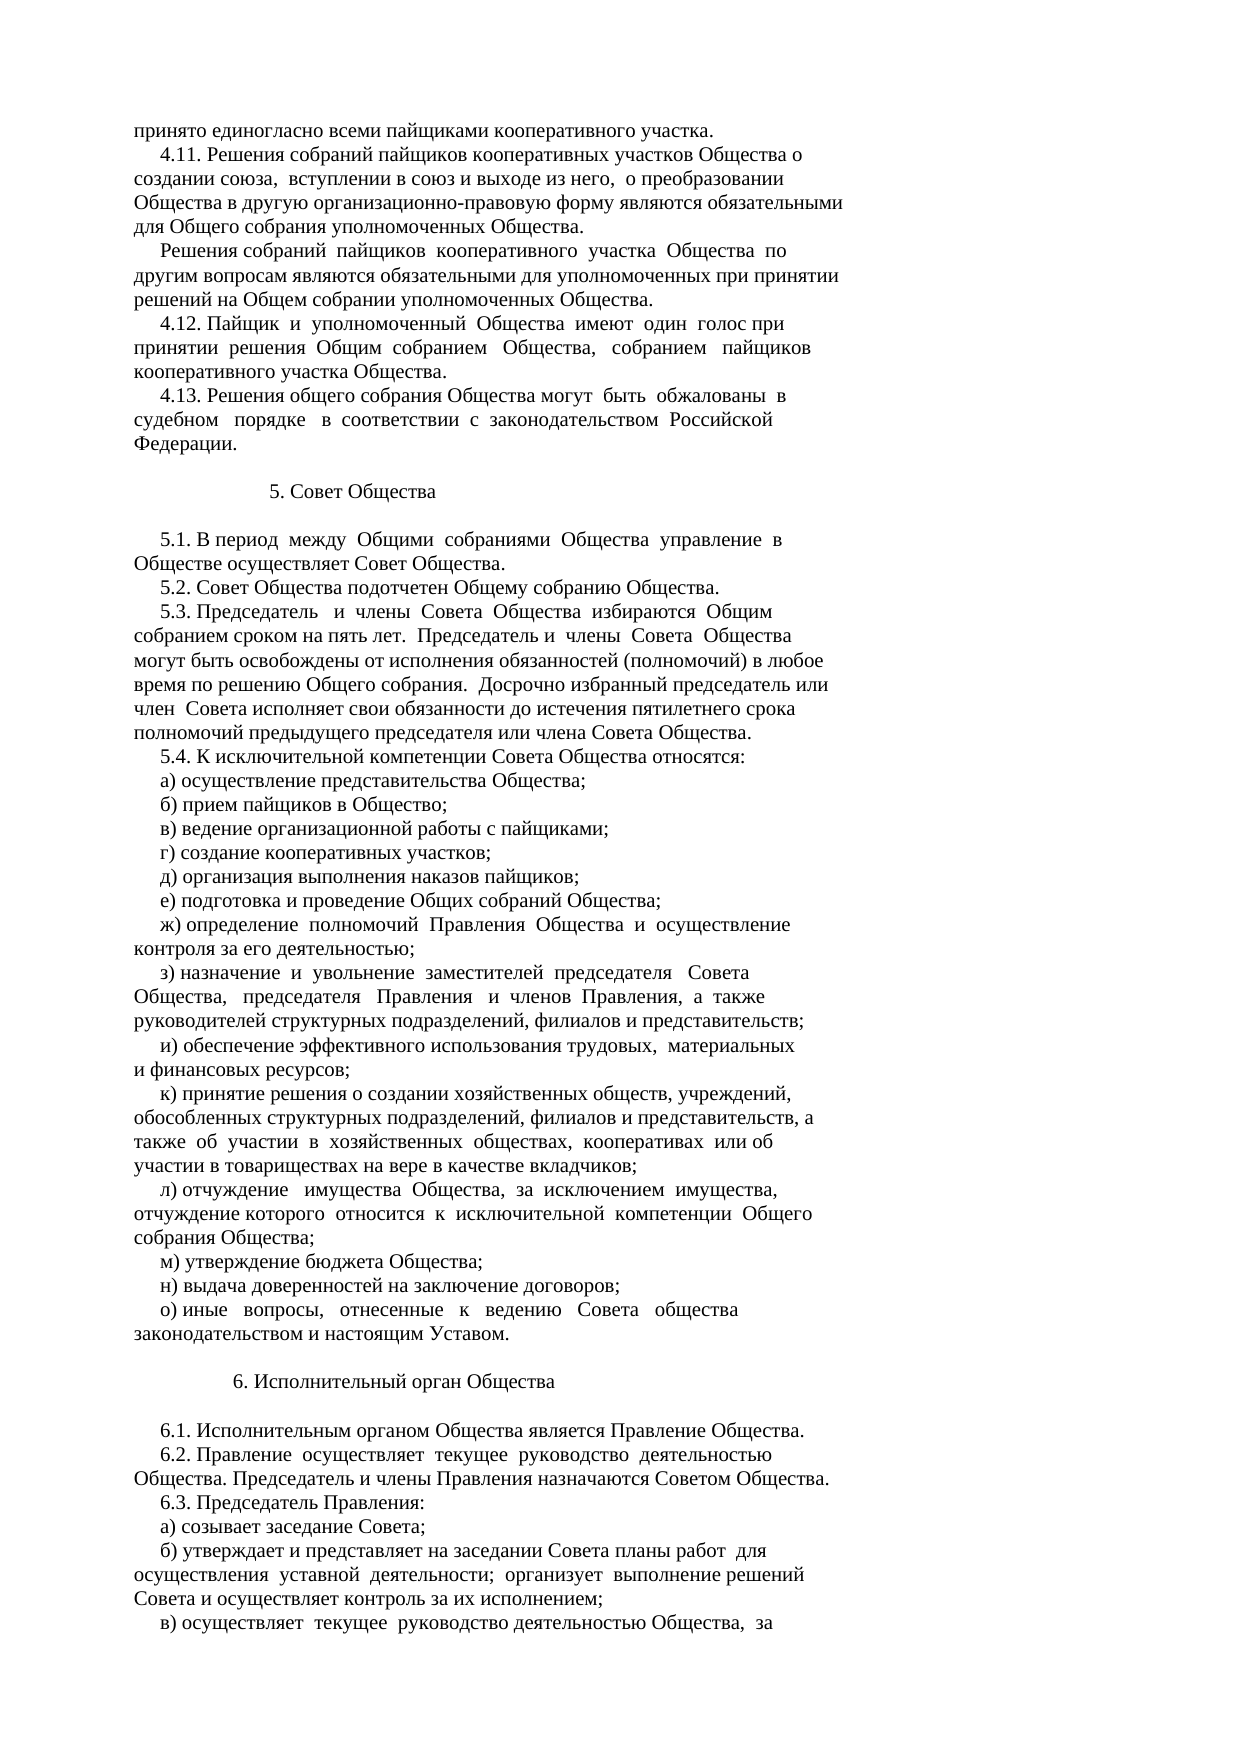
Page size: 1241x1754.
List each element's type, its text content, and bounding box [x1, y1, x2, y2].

text и) обеспечение эффективного использования трудовых, материальных [118, 1032, 1122, 1057]
text л) отчуждение имущества Общества, за исключением имущества, [118, 1177, 1122, 1201]
text б) утверждает и представляет на заседании Совета планы работ для [118, 1538, 1122, 1562]
text г) создание кооперативных участков; [118, 840, 1122, 864]
text другим вопросам являются обязательными для уполномоченных при принятии [118, 262, 1122, 287]
text 5.4. К исключительной компетенции Совета Общества относятся: [118, 744, 1122, 768]
text 6.1. Исполнительным органом Общества является Правление Общества. [118, 1417, 1122, 1442]
text Общества. Председатель и члены Правления назначаются Советом Общества. [118, 1466, 1122, 1490]
text решений на Общем собрании уполномоченных Общества. [118, 287, 1122, 311]
text осуществления уставной деятельности; организует выполнение решений [118, 1562, 1122, 1586]
text к) принятие решения о создании хозяйственных обществ, учреждений, [118, 1081, 1122, 1105]
text 4.11. Решения собраний пайщиков кооперативных участков Общества о [118, 142, 1122, 166]
text 5. Совет Общества [118, 479, 1122, 503]
text собрания Общества; [118, 1225, 1122, 1249]
text для Общего собрания уполномоченных Общества. [118, 214, 1122, 238]
text Федерации. [118, 431, 1122, 455]
text а) созывает заседание Совета; [118, 1514, 1122, 1538]
text о) иные вопросы, отнесенные к ведению Совета общества [118, 1297, 1122, 1321]
text могут быть освобождены от исполнения обязанностей (полномочий) в любое [118, 647, 1122, 672]
text а) осуществление представительства Общества; [118, 768, 1122, 792]
text 6.3. Председатель Правления: [118, 1490, 1122, 1514]
text отчуждение которого относится к исключительной компетенции Общего [118, 1201, 1122, 1225]
text 4.13. Решения общего собрания Общества могут быть обжалованы в [118, 383, 1122, 407]
text создании союза, вступлении в союз и выходе из него, о преобразовании [118, 166, 1122, 190]
text руководителей структурных подразделений, филиалов и представительств; [118, 1008, 1122, 1032]
text 6.2. Правление осуществляет текущее руководство деятельностью [118, 1442, 1122, 1466]
text в) ведение организационной работы с пайщиками; [118, 816, 1122, 840]
text обособленных структурных подразделений, филиалов и представительств, а [118, 1105, 1122, 1129]
text 6. Исполнительный орган Общества [118, 1369, 1122, 1393]
text 5.3. Председатель и члены Совета Общества избираются Общим [118, 599, 1122, 623]
text принятии решения Общим собранием Общества, собранием пайщиков [118, 335, 1122, 359]
text член Совета исполняет свои обязанности до истечения пятилетнего срока [118, 696, 1122, 720]
text в) осуществляет текущее руководство деятельностью Общества, за [118, 1610, 1122, 1634]
text Общества в другую организационно-правовую форму являются обязательными [118, 190, 1122, 214]
text также об участии в хозяйственных обществах, кооперативах или об [118, 1129, 1122, 1153]
text Совета и осуществляет контроль за их исполнением; [118, 1586, 1122, 1610]
text и финансовых ресурсов; [118, 1057, 1122, 1081]
text н) выдача доверенностей на заключение договоров; [118, 1273, 1122, 1297]
text полномочий предыдущего председателя или члена Совета Общества. [118, 720, 1122, 744]
text 5.2. Совет Общества подотчетен Общему собранию Общества. [118, 575, 1122, 599]
text д) организация выполнения наказов пайщиков; [118, 864, 1122, 888]
text собранием сроком на пять лет. Председатель и члены Совета Общества [118, 623, 1122, 647]
text м) утверждение бюджета Общества; [118, 1249, 1122, 1273]
text контроля за его деятельностью; [118, 936, 1122, 960]
text з) назначение и увольнение заместителей председателя Совета [118, 960, 1122, 984]
text ж) определение полномочий Правления Общества и осуществление [118, 912, 1122, 936]
text кооперативного участка Общества. [118, 359, 1122, 383]
text судебном порядке в соответствии с законодательством Российской [118, 407, 1122, 431]
text Обществе осуществляет Совет Общества. [118, 551, 1122, 575]
text Общества, председателя Правления и членов Правления, а также [118, 984, 1122, 1008]
text участии в товариществах на вере в качестве вкладчиков; [118, 1153, 1122, 1177]
text время по решению Общего собрания. Досрочно избранный председатель или [118, 672, 1122, 696]
text Решения собраний пайщиков кооперативного участка Общества по [118, 238, 1122, 262]
text е) подготовка и проведение Общих собраний Общества; [118, 888, 1122, 912]
text 4.12. Пайщик и уполномоченный Общества имеют один голос при [118, 311, 1122, 335]
text 5.1. В период между Общими собраниями Общества управление в [118, 527, 1122, 551]
text принято единогласно всеми пайщиками кооперативного участка. [118, 118, 1122, 142]
text б) прием пайщиков в Общество; [118, 792, 1122, 816]
text законодательством и настоящим Уставом. [118, 1321, 1122, 1345]
